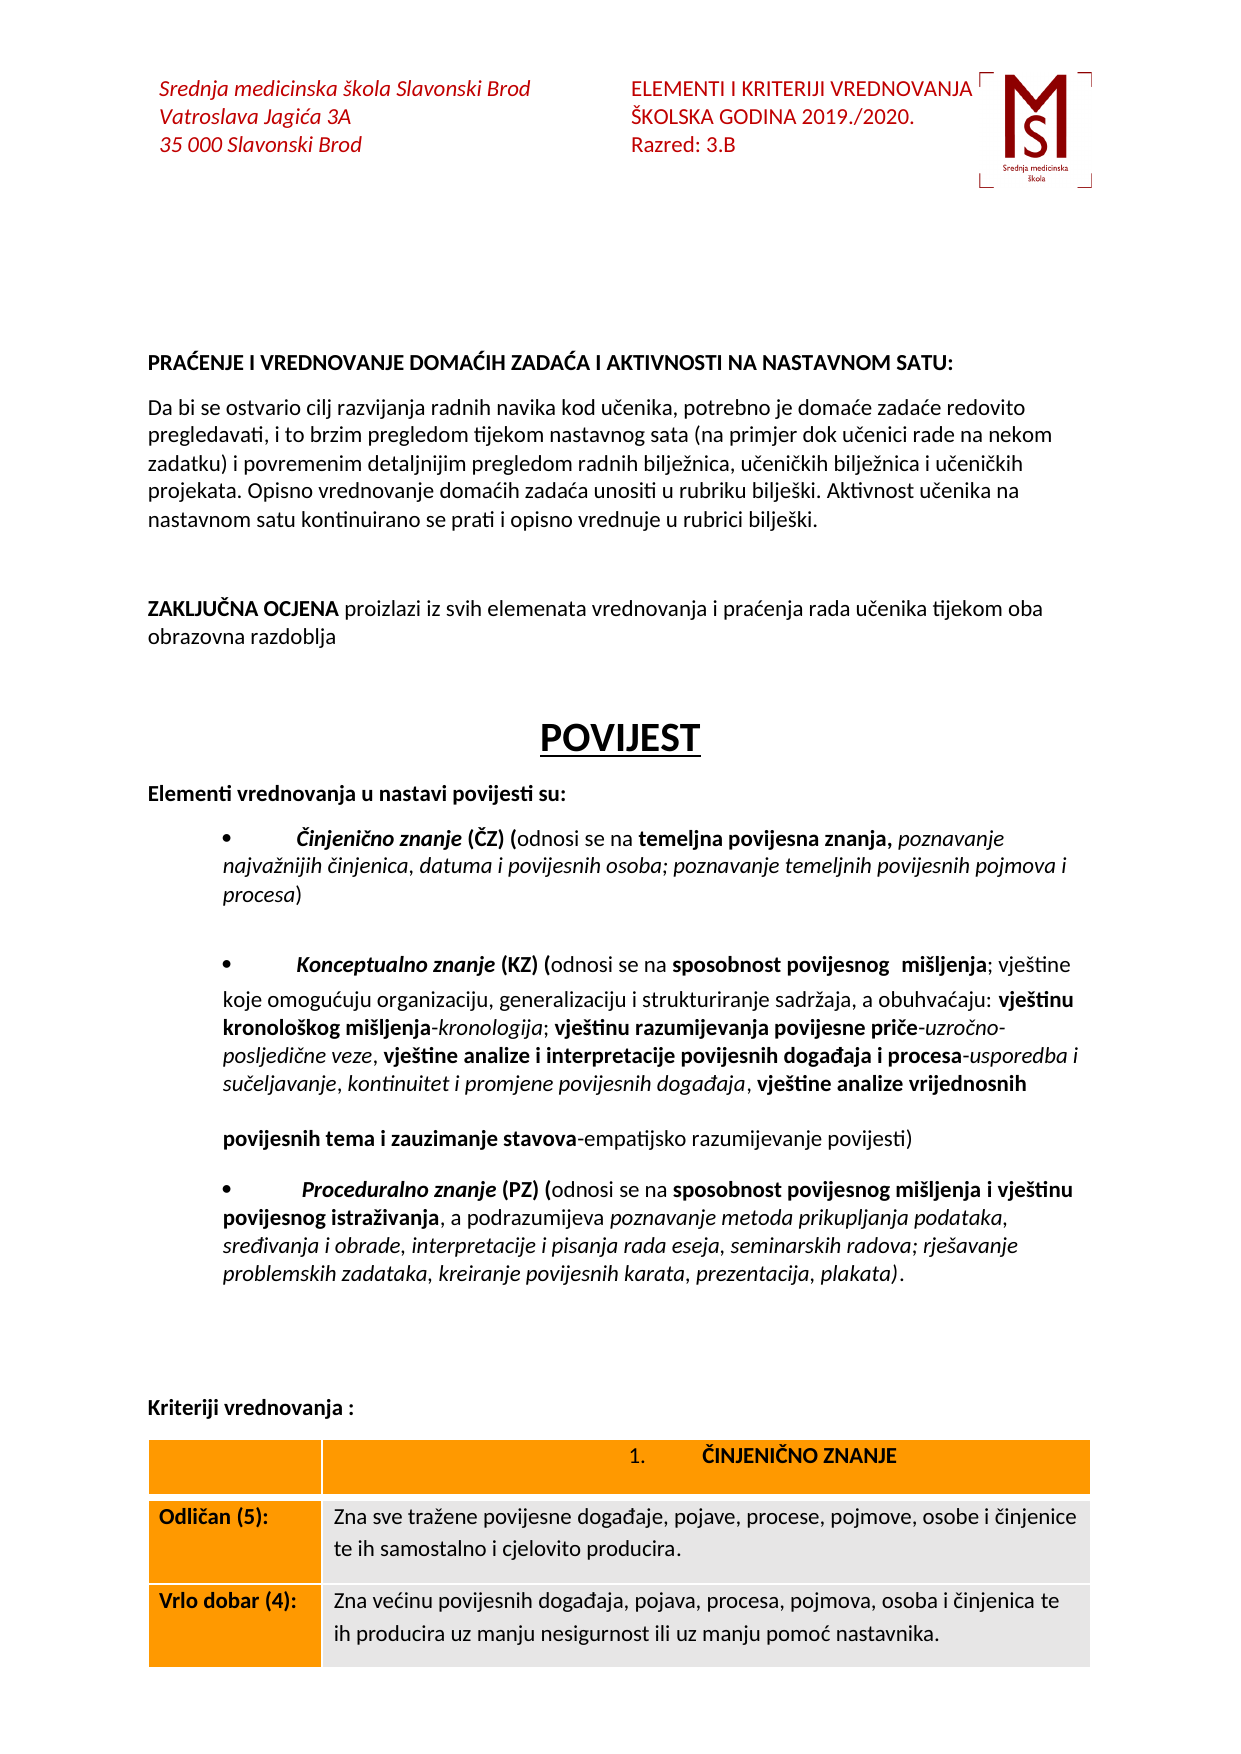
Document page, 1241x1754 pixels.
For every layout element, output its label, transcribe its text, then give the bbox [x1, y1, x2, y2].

list Konceptualno znanje (KZ) (odnosi se na sposobnost povijesnog mišljenja; vještine koje omogućuju organizaciju, generalizaciju i strukturiranje sadržaja, a obuhvaćaju: vještinu kronološkog mišljenja-kronologija; vještinu razumijevanja povijesne priče-uzročno-posljedične veze, vještine analize i interpretacije povijesnih događaja i procesa-usporedba i sučeljavanje, kontinuitet i promjene povijesnih događaja, vještine analize vrijednosnih povijesnih tema i zauzimanje stavova-empatijsko razumijevanje povijesti) [223, 924, 1093, 1158]
table_cell Zna sve tražene povijesne događaje, pojave, procese, pojmove, osobe i činjenice te ih samostalno i cjelovito producira. [323, 1501, 1090, 1583]
text PRAĆENJE I VREDNOVANJE DOMAĆIH ZADAĆA I AKTIVNOSTI NA NASTAVNOM SATU: [148, 348, 1093, 376]
text Kriteriji vrednovanja : [148, 1393, 1093, 1421]
table_cell Zna većinu povijesnih događaja, pojava, procesa, pojmova, osoba i činjenica te ih producira uz manju nesigurnost ili uz manju pomoć nastavnika. [323, 1585, 1090, 1667]
table_cell Vrlo dobar (4): [149, 1585, 321, 1667]
text POVIJEST [148, 711, 1093, 762]
list Proceduralno znanje (PZ) (odnosi se na sposobnost povijesnog mišljenja i vještinu povijesnog istraživanja, a podrazumijeva poznavanje metoda prikupljanja podataka, sređivanja i obrade, interpretacije i pisanja rada eseja, seminarskih radova; rješavanje problemskih zadataka, kreiranje povijesnih karata, prezentacija, plakata). [223, 1175, 1093, 1287]
text Da bi se ostvario cilj razvijanja radnih navika kod učenika, potrebno je domaće zadaće redovito pregledavati, i to brzim pregledom tijekom nastavnog sata (na primjer dok učenici rade na nekom zadatku) i povremenim detaljnijim pregledom radnih bilježnica, učeničkih bilježnica i učeničkih projekata. Opisno vrednovanje domaćih zadaća unositi u rubriku bilješki. Aktivnost učenika na nastavnom satu kontinuirano se prati i opisno vrednuje u rubrici bilješki. [148, 393, 1093, 533]
table_header [149, 1440, 321, 1494]
text Elementi vrednovanja u nastavi povijesti su: [148, 779, 1093, 807]
table_header ČINJENIČNO ZNANJE [323, 1440, 1090, 1494]
table_cell Odličan (5): [149, 1501, 321, 1583]
text ZAKLJUČNA OCJENA proizlazi iz svih elemenata vrednovanja i praćenja rada učenika tijekom oba obrazovna razdoblja [148, 594, 1093, 650]
list Činjenično znanje (ČZ) (odnosi se na temeljna povijesna znanja, poznavanje najvažnijih činjenica, datuma i povijesnih osoba; poznavanje temeljnih povijesnih pojmova i procesa) [223, 824, 1093, 908]
